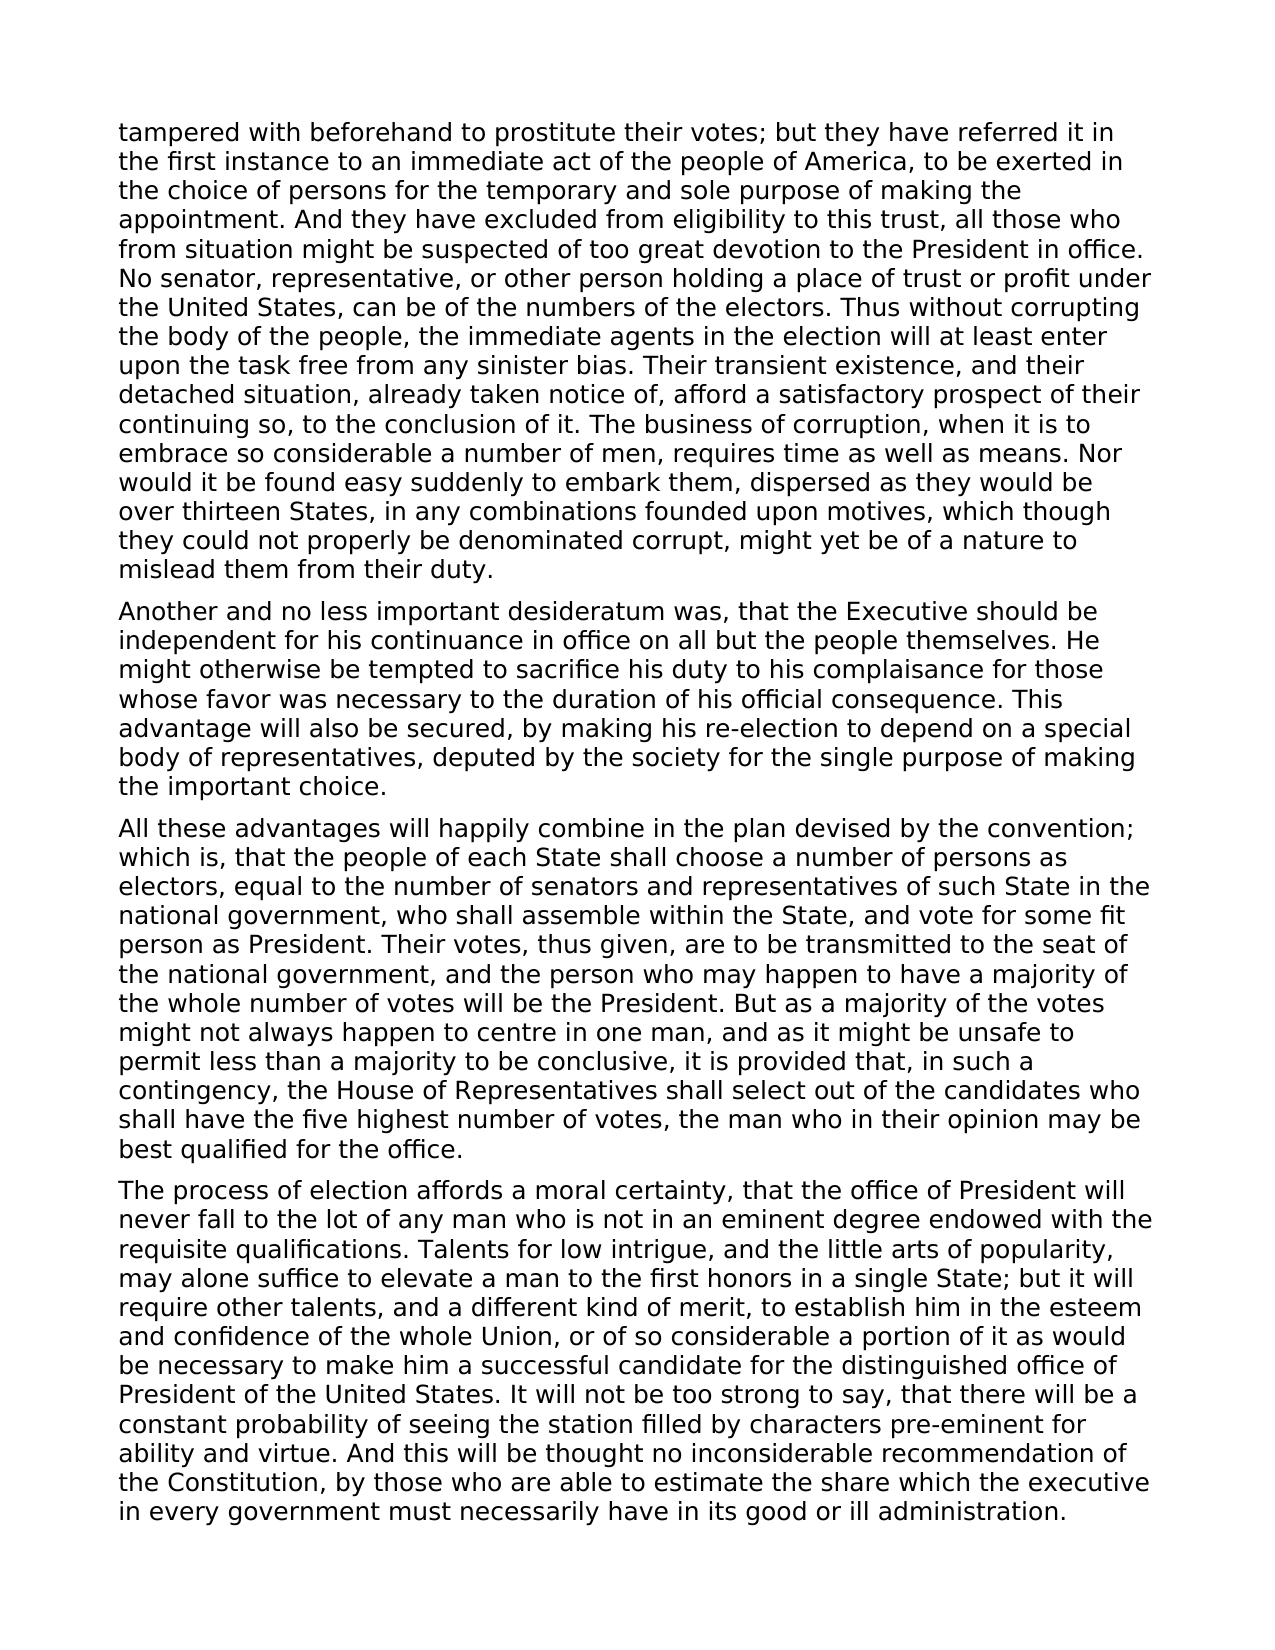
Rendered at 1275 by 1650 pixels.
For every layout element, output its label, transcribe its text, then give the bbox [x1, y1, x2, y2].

text tampered with beforehand to prostitute their votes; but they have referred it in the first instance to an immediate act of the people of America, to be exerted in the choice of persons for the temporary and sole purpose of making the appointment. And they have excluded from eligibility to this trust, all those who from situation might be suspected of too great devotion to the President in office. No senator, representative, or other person holding a place of trust or profit under the United States, can be of the numbers of the electors. Thus without corrupting the body of the people, the immediate agents in the election will at least enter upon the task free from any sinister bias. Their transient existence, and their detached situation, already taken notice of, afford a satisfactory prospect of their continuing so, to the conclusion of it. The business of corruption, when it is to embrace so considerable a number of men, requires time as well as means. Nor would it be found easy suddenly to embark them, dispersed as they would be over thirteen States, in any combinations founded upon motives, which though they could not properly be denominated corrupt, might yet be of a nature to mislead them from their duty. [118, 118, 1157, 585]
text All these advantages will happily combine in the plan devised by the convention; which is, that the people of each State shall choose a number of persons as electors, equal to the number of senators and representatives of such State in the national government, who shall assemble within the State, and vote for some fit person as President. Their votes, thus given, are to be transmitted to the seat of the national government, and the person who may happen to have a majority of the whole number of votes will be the President. But as a majority of the votes might not always happen to centre in one man, and as it might be unsafe to permit less than a majority to be conclusive, it is provided that, in such a contingency, the House of Representatives shall select out of the candidates who shall have the five highest number of votes, the man who in their opinion may be best qualified for the office. [118, 814, 1157, 1164]
text Another and no less important desideratum was, that the Executive should be independent for his continuance in office on all but the people themselves. He might otherwise be tempted to sacrifice his duty to his complaisance for those whose favor was necessary to the duration of his official consequence. This advantage will also be secured, by making his re-election to depend on a special body of representatives, deputed by the society for the single purpose of making the important choice. [118, 597, 1157, 801]
text The process of election affords a moral certainty, that the office of President will never fall to the lot of any man who is not in an eminent degree endowed with the requisite qualifications. Talents for low intrigue, and the little arts of popularity, may alone suffice to elevate a man to the first honors in a single State; but it will require other talents, and a different kind of merit, to establish him in the esteem and confidence of the whole Union, or of so considerable a portion of it as would be necessary to make him a successful candidate for the distinguished office of President of the United States. It will not be too strong to say, that there will be a constant probability of seeing the station filled by characters pre-eminent for ability and virtue. And this will be thought no inconsiderable recommendation of the Constitution, by those who are able to estimate the share which the executive in every government must necessarily have in its good or ill administration. [118, 1176, 1157, 1526]
